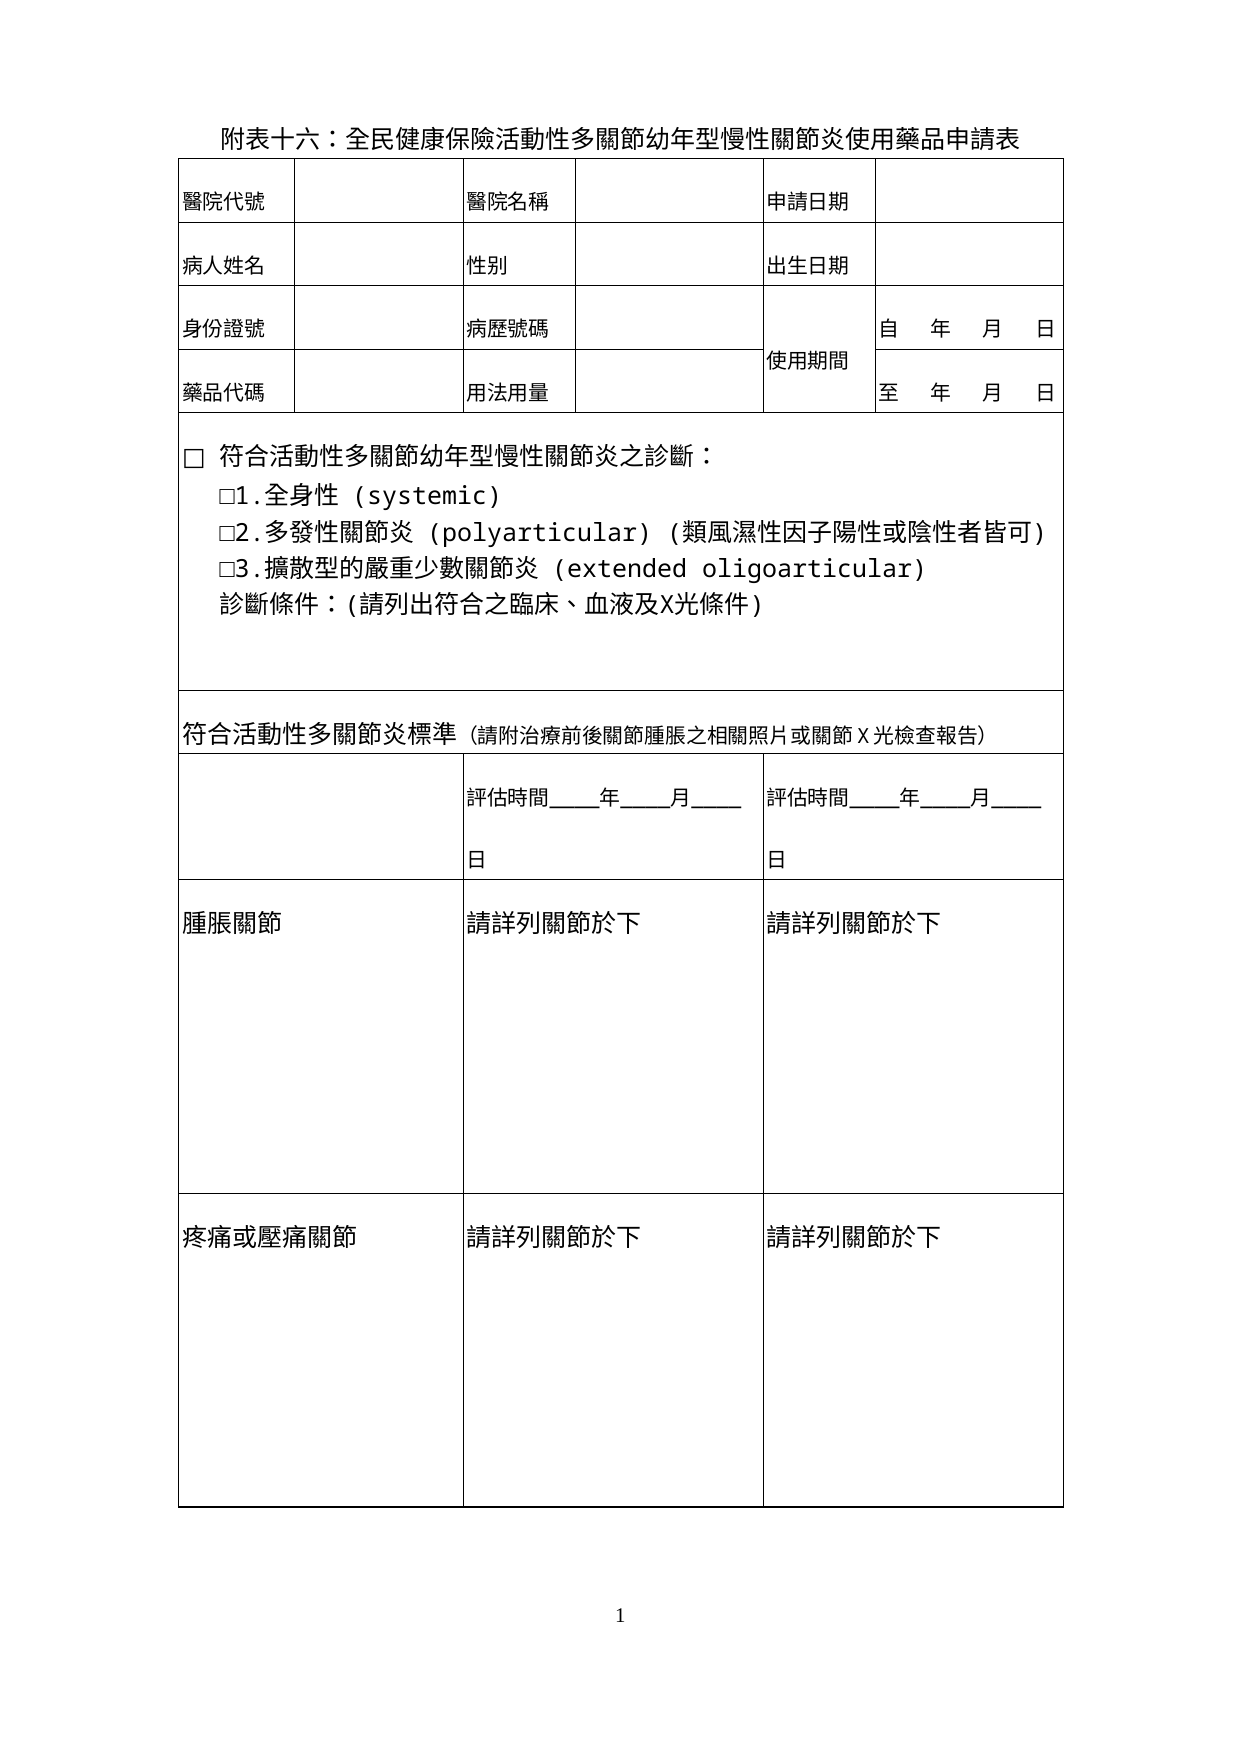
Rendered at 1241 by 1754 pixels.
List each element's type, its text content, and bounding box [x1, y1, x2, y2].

table_header [576, 159, 763, 222]
table_cell 病人姓名 [179, 223, 294, 285]
table_cell [576, 350, 763, 412]
table_cell [142, 753, 178, 879]
table_cell 至 年 月 日 [876, 350, 1063, 412]
table_cell [142, 349, 178, 412]
table_cell [576, 223, 763, 285]
table_cell 病歷號碼 [464, 286, 575, 349]
table_cell [295, 223, 463, 285]
table_header 醫院代號 [179, 159, 294, 222]
table_cell 疼痛或壓痛關節 [179, 1194, 463, 1506]
table_cell 符合活動性多關節幼年型慢性關節炎之診斷： □1.全身性 (systemic) □2.多發性關節炎 (polyarticular) (類風濕性因子陽性或陰性者皆可) □3.擴散型的嚴重少數關節炎 (extended oligoarticular) 診斷條件：(請列出符合之臨床、血液及X光條件) [179, 413, 1063, 690]
table_cell 出生日期 [764, 223, 875, 285]
table_cell [179, 754, 463, 879]
table_cell 自 年 月 日 [876, 286, 1063, 349]
table_cell 請詳列關節於下 [764, 880, 1063, 1193]
table_cell [1064, 1193, 1098, 1506]
table_cell 請詳列關節於下 [764, 1194, 1063, 1506]
table_cell 身份證號 [179, 286, 294, 349]
table_cell [142, 222, 178, 285]
table_cell 請詳列關節於下 [464, 880, 763, 1193]
table_header 醫院名稱 [464, 159, 575, 222]
table_header [142, 158, 178, 222]
table_cell [142, 879, 178, 1193]
table_cell 符合活動性多關節炎標準（請附治療前後關節腫脹之相關照片或關節X光檢查報告） [179, 691, 1063, 753]
table_cell 評估時間____年____月____日 [464, 754, 763, 879]
table_cell [1064, 285, 1098, 349]
table_cell 評估時間____年____月____日 [764, 754, 1063, 879]
table_header [876, 159, 1063, 222]
table_cell [576, 286, 763, 349]
table_cell 請詳列關節於下 [464, 1194, 763, 1506]
table_header [1064, 158, 1098, 222]
table_cell [295, 286, 463, 349]
table_cell [142, 690, 178, 753]
table_cell [142, 285, 178, 349]
table_cell [295, 350, 463, 412]
table_cell [1064, 879, 1098, 1193]
table_cell [876, 223, 1063, 285]
table_cell [1064, 690, 1098, 753]
table_cell 用法用量 [464, 350, 575, 412]
table_cell [142, 1193, 178, 1506]
table_header [295, 159, 463, 222]
table_cell 藥品代碼 [179, 350, 294, 412]
table_cell [1064, 222, 1098, 285]
table_cell [1064, 753, 1098, 879]
table_cell [1064, 349, 1098, 412]
table_cell 使用期間 [764, 286, 875, 412]
table_cell [142, 412, 178, 690]
table_header 申請日期 [764, 159, 875, 222]
text 附表十六：全民健康保險活動性多關節幼年型慢性關節炎使用藥品申請表 [118, 96, 1122, 158]
table_cell [1064, 412, 1098, 690]
table_cell 性别 [464, 223, 575, 285]
table_cell 腫脹關節 [179, 880, 463, 1193]
